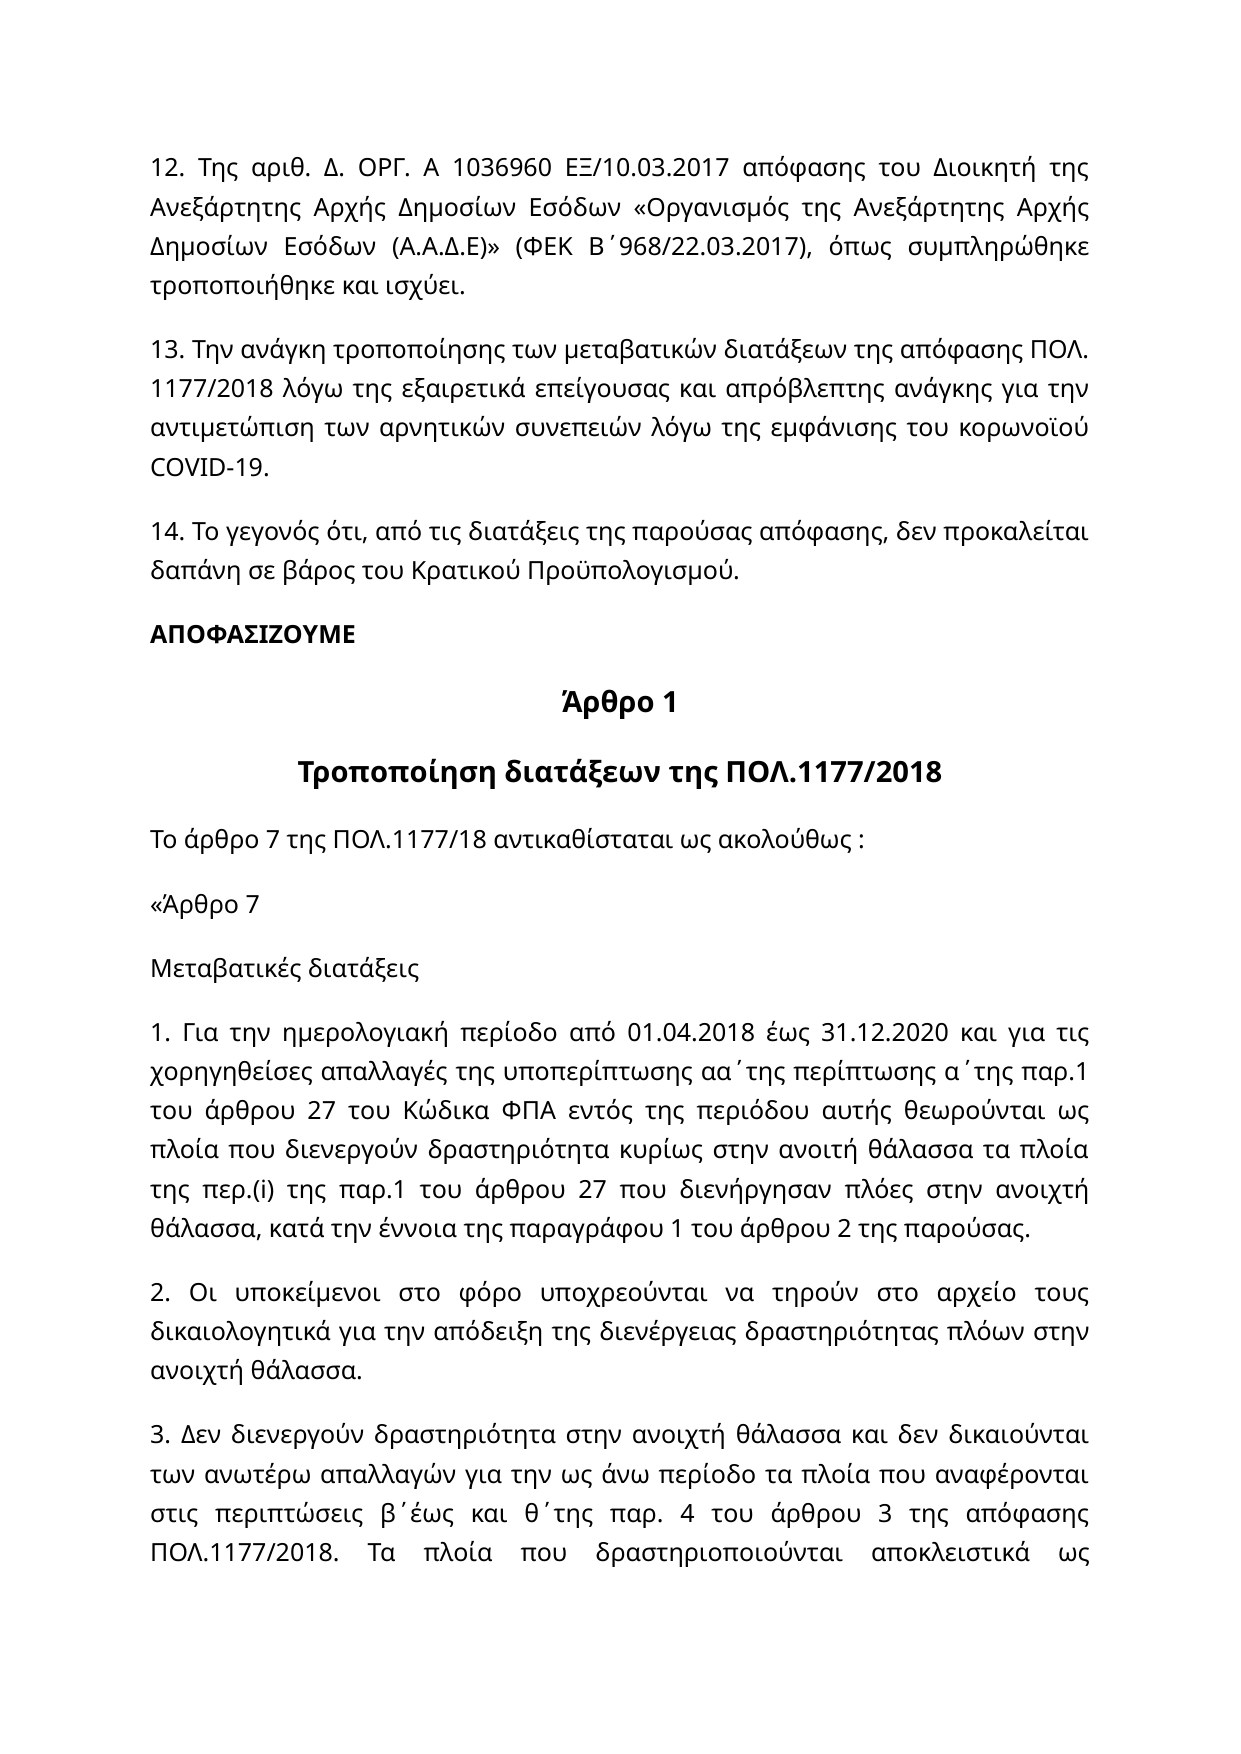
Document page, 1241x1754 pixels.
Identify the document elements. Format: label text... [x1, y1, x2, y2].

text Το άρθρο 7 της ΠΟΛ.1177/18 αντικαθίσταται ως ακολούθως : [150, 822, 1090, 856]
text 2. Οι υποκείμενοι στο φόρο υποχρεούνται να τηρούν στο αρχείο τους δικαιολογητικά για την απόδειξη της διενέργειας δραστηριότητας πλόων στην ανοιχτή θάλασσα. [150, 1274, 1090, 1387]
text ΑΠΟΦΑΣΙΖΟΥΜΕ [150, 617, 1090, 651]
text 14. Το γεγονός ότι, από τις διατάξεις της παρούσας απόφασης, δεν προκαλείται δαπάνη σε βάρος του Κρατικού Προϋπολογισμού. [150, 513, 1090, 587]
text 12. Της αριθ. Δ. ΟΡΓ. Α 1036960 ΕΞ/10.03.2017 απόφασης του Διοικητή της Ανεξάρτητης Αρχής Δημοσίων Εσόδων «Οργανισμός της Ανεξάρτητης Αρχής Δημοσίων Εσόδων (Α.Α.Δ.Ε)» (ΦΕΚ Β΄968/22.03.2017), όπως συμπληρώθηκε τροποποιήθηκε και ισχύει. [150, 150, 1090, 302]
text 3. Δεν διενεργούν δραστηριότητα στην ανοιχτή θάλασσα και δεν δικαιούνται των ανωτέρω απαλλαγών για την ως άνω περίοδο τα πλοία που αναφέρονται στις περιπτώσεις β΄έως και θ΄της παρ. 4 του άρθρου 3 της απόφασης ΠΟΛ.1177/2018. Τα πλοία που δραστηριοποιούνται αποκλειστικά ως [150, 1417, 1090, 1569]
text «Άρθρο 7 [150, 886, 1090, 920]
subtitle Τροποποίηση διατάξεων της ΠΟΛ.1177/2018 [150, 751, 1090, 791]
text 1. Για την ημερολογιακή περίοδο από 01.04.2018 έως 31.12.2020 και για τις χορηγηθείσες απαλλαγές της υποπερίπτωσης αα΄της περίπτωσης α΄της παρ.1 του άρθρου 27 του Κώδικα ΦΠΑ εντός της περιόδου αυτής θεωρούνται ως πλοία που διενεργούν δραστηριότητα κυρίως στην ανοιτή θάλασσα τα πλοία της περ.(i) της παρ.1 του άρθρου 27 που διενήργησαν πλόες στην ανοιχτή θάλασσα, κατά την έννοια της παραγράφου 1 του άρθρου 2 της παρούσας. [150, 1014, 1090, 1244]
text Μεταβατικές διατάξεις [150, 950, 1090, 984]
text 13. Την ανάγκη τροποποίησης των μεταβατικών διατάξεων της απόφασης ΠΟΛ. 1177/2018 λόγω της εξαιρετικά επείγουσας και απρόβλεπτης ανάγκης για την αντιμετώπιση των αρνητικών συνεπειών λόγω της εμφάνισης του κορωνοϊού COVID-19. [150, 332, 1090, 483]
subtitle Άρθρο 1 [150, 681, 1090, 721]
